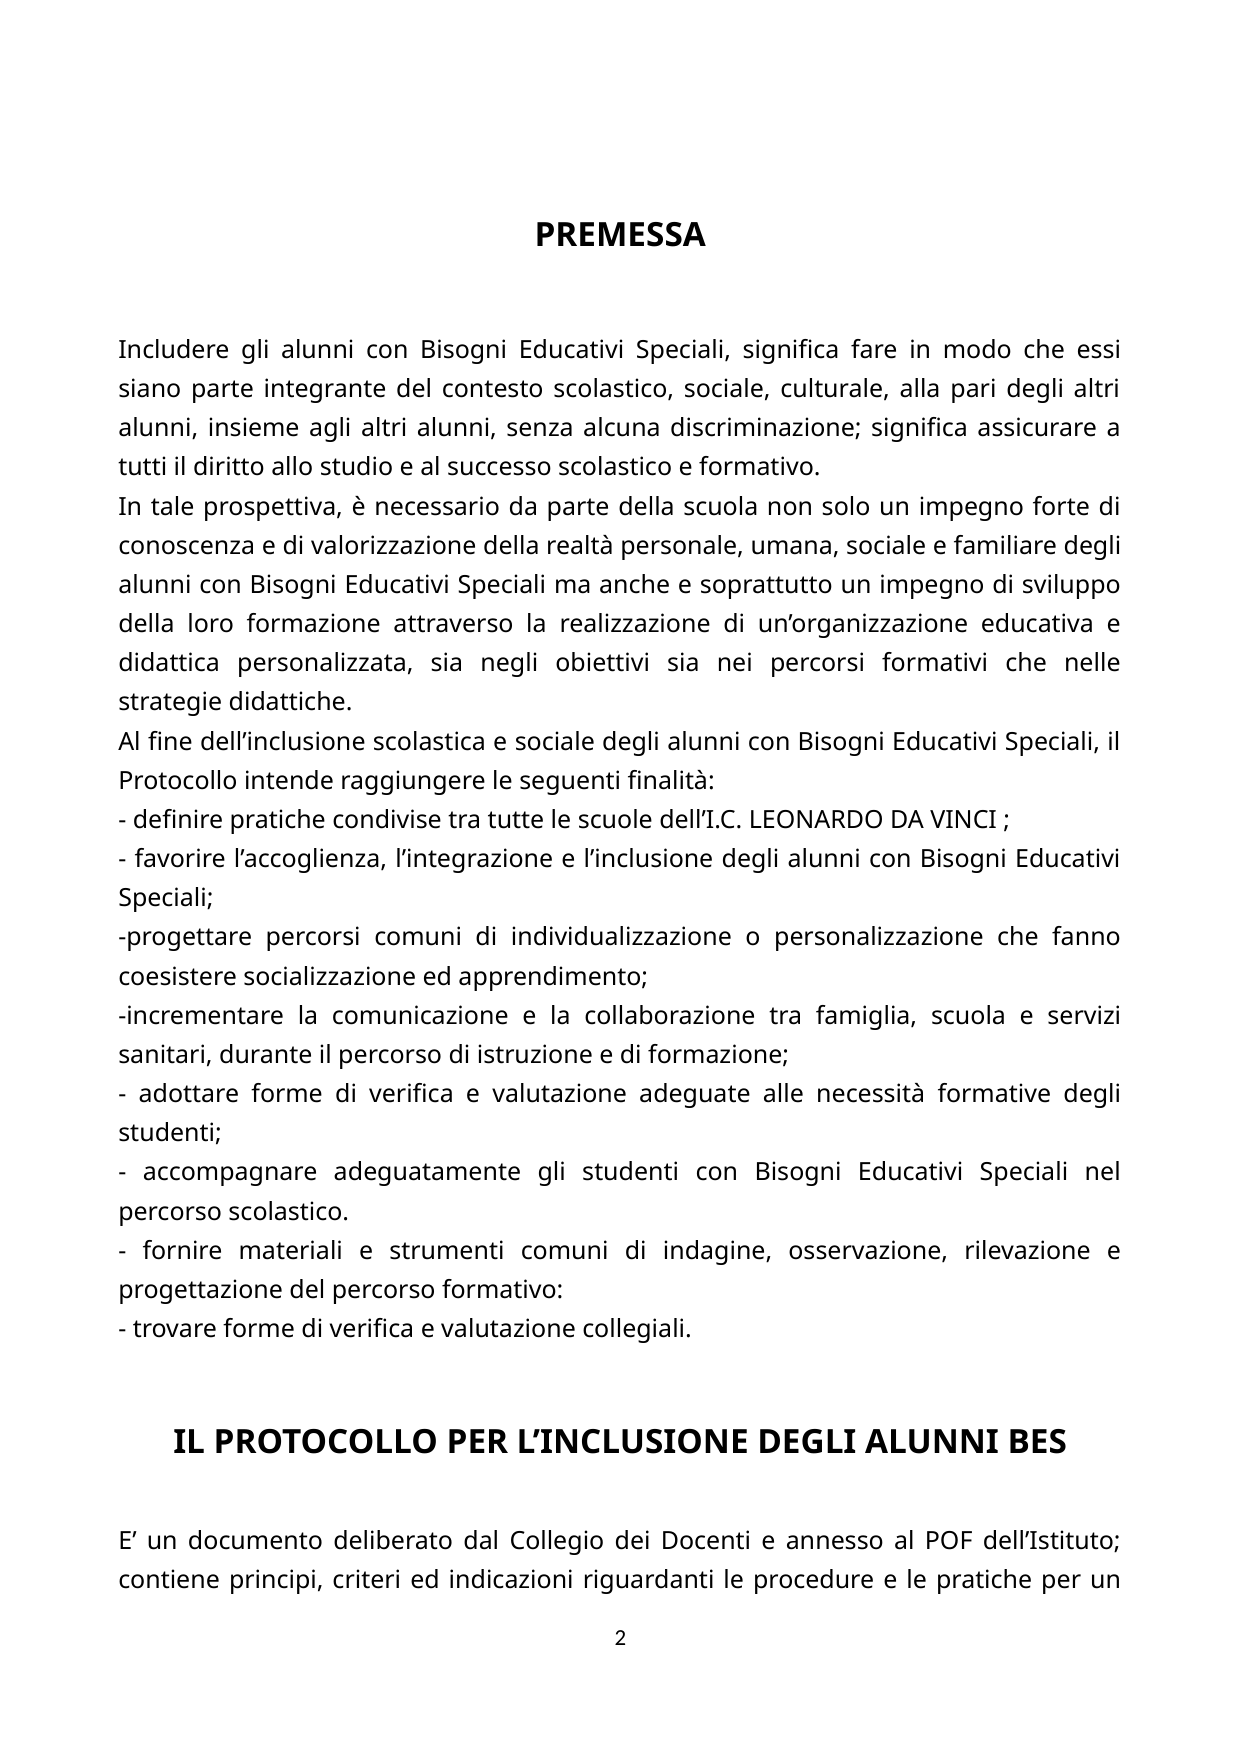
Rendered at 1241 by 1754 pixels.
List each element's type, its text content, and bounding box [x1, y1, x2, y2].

text - definire pratiche condivise tra tutte le scuole dell’I.C. LEONARDO DA VINCI ; [118, 802, 1122, 836]
text -progettare percorsi comuni di individualizzazione o personalizzazione che fanno coesistere socializzazione ed apprendimento; [118, 919, 1122, 992]
text - accompagnare adeguatamente gli studenti con Bisogni Educativi Speciali nel percorso scolastico. [118, 1154, 1122, 1227]
text Al fine dell’inclusione scolastica e sociale degli alunni con Bisogni Educativi Speciali, il Protocollo intende raggiungere le seguenti finalità: [118, 723, 1122, 796]
text - trovare forme di verifica e valutazione collegiali. [118, 1311, 1122, 1345]
text - fornire materiali e strumenti comuni di indagine, osservazione, rilevazione e progettazione del percorso formativo: [118, 1232, 1122, 1306]
text - favorire l’accoglienza, l’integrazione e l’inclusione degli alunni con Bisogni Educativi Speciali; [118, 841, 1122, 914]
text Includere gli alunni con Bisogni Educativi Speciali, significa fare in modo che essi siano parte integrante del contesto scolastico, sociale, culturale, alla pari degli altri alunni, insieme agli altri alunni, senza alcuna discriminazione; significa assicurare a tutti il diritto allo studio e al successo scolastico e formativo. [118, 332, 1122, 483]
text -incrementare la comunicazione e la collaborazione tra famiglia, scuola e servizi sanitari, durante il percorso di istruzione e di formazione; [118, 997, 1122, 1071]
text E’ un documento deliberato dal Collegio dei Docenti e annesso al POF dell’Istituto; contiene principi, criteri ed indicazioni riguardanti le procedure e le pratiche per un [118, 1522, 1122, 1596]
text PREMESSA [118, 211, 1122, 257]
text IL PROTOCOLLO PER L’INCLUSIONE DEGLI ALUNNI BES [118, 1418, 1122, 1463]
text In tale prospettiva, è necessario da parte della scuola non solo un impegno forte di conoscenza e di valorizzazione della realtà personale, umana, sociale e familiare degli alunni con Bisogni Educativi Speciali ma anche e soprattutto un impegno di sviluppo della loro formazione attraverso la realizzazione di un’organizzazione educativa e didattica personalizzata, sia negli obiettivi sia nei percorsi formativi che nelle strategie didattiche. [118, 488, 1122, 718]
text - adottare forme di verifica e valutazione adeguate alle necessità formative degli studenti; [118, 1076, 1122, 1149]
